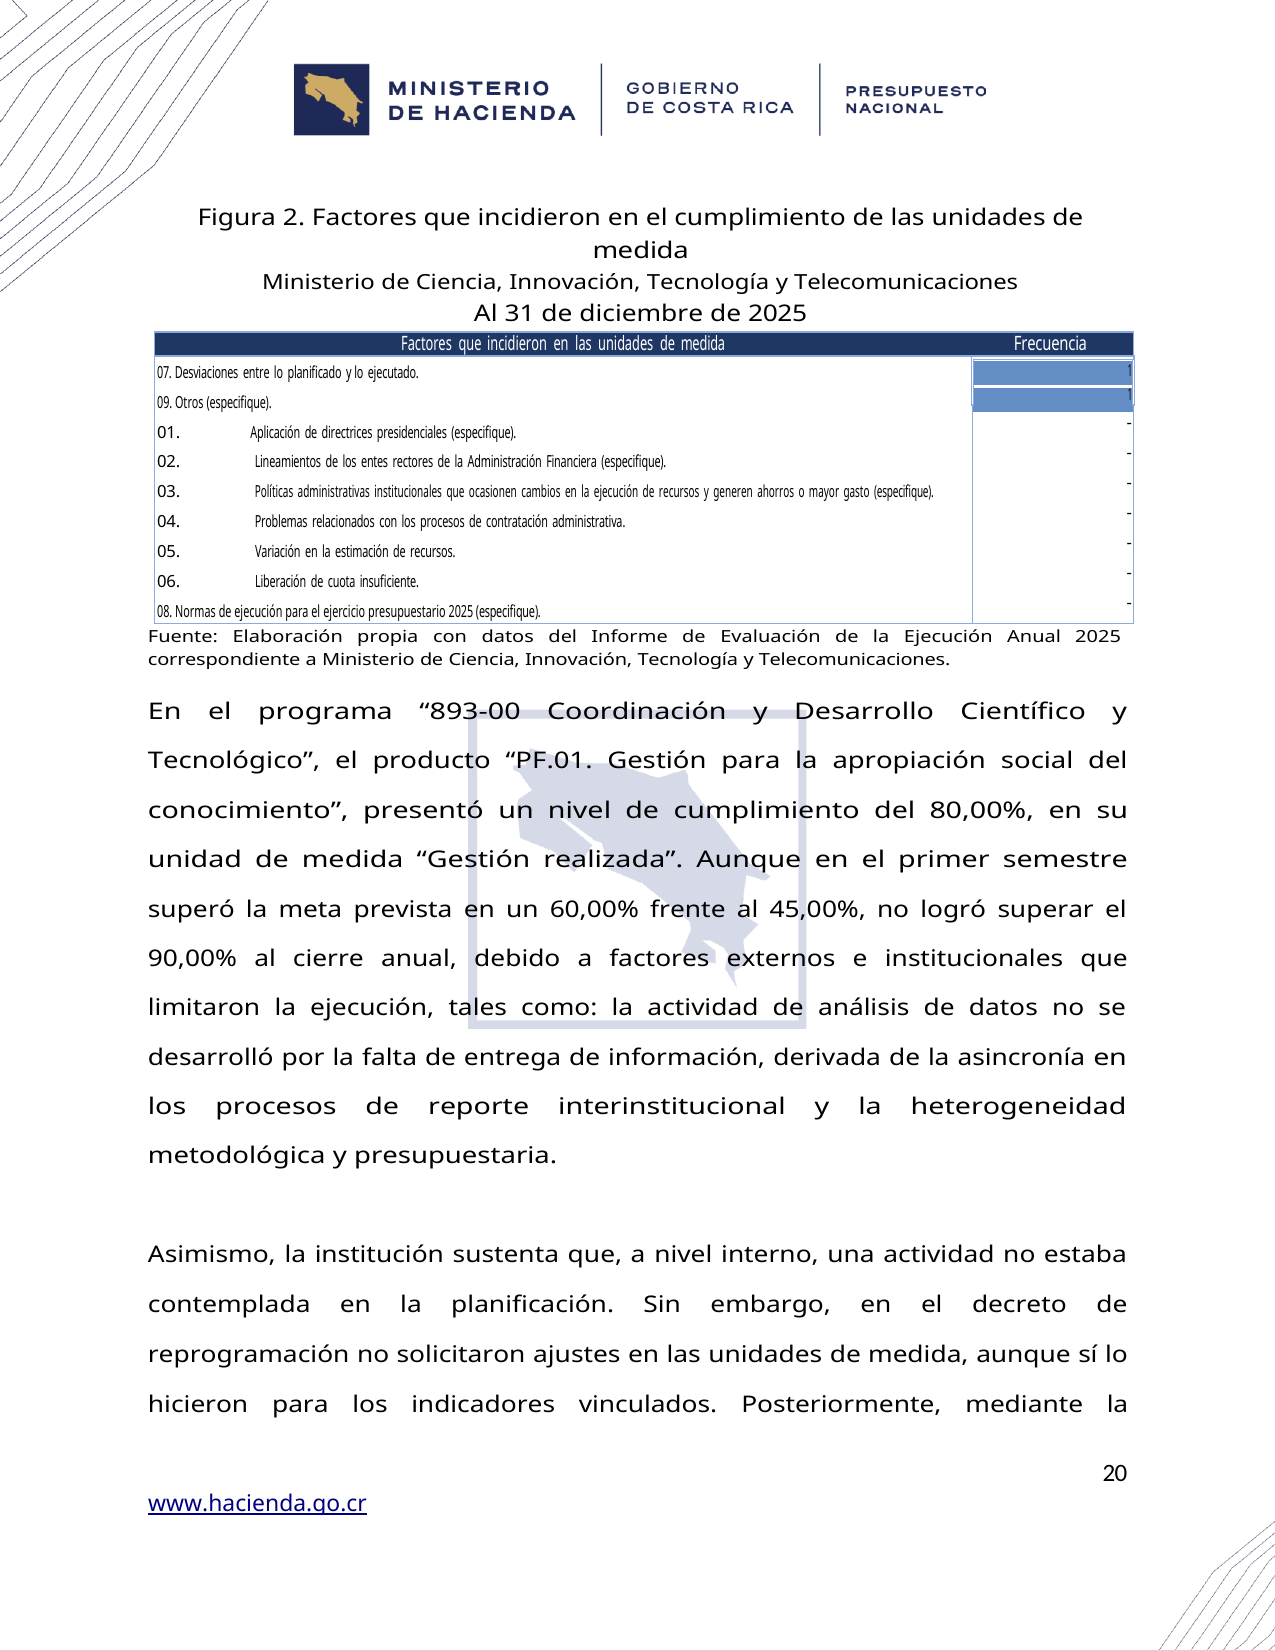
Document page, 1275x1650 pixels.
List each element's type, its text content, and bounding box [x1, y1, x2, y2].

table_header Frecuencia [972, 333, 1133, 355]
table_cell 07. Desviaciones entre lo planificado y lo ejecutado. 09. Otros (especifique). Aplicación de directrices presidenciales (especifique). Lineamientos de los entes rectores de la Administración Financiera (especifique). Políticas administrativas institucionales que ocasionen cambios en la ejecución de recursos y generen ahorros o mayor gasto (especifique). Problemas relacionados con los procesos de contratación administrativa. Variación en la estimación de recursos. Liberación de cuota insuficiente. 08. Normas de ejecución para el ejercicio presupuestario 2025 (especifique). [155, 357, 972, 623]
text Al 31 de diciembre de 2025 [162, 297, 1119, 328]
text Ministerio de Ciencia, Innovación, Tecnología y Telecomunicaciones [161, 267, 1119, 296]
text Fuente: Elaboración propia con datos del Informe de Evaluación de la Ejecución Anual 2025 correspondiente a Ministerio de Ciencia, Innovación, Tecnología y Telecomunicaciones. [148, 624, 1123, 671]
table_cell - - - - - - - [973, 412, 1133, 623]
text Figura 2. Factores que incidieron en el cumplimiento de las unidades de medida [162, 201, 1119, 265]
text En el programa “893-00 Coordinación y Desarrollo Científico y Tecnológico”, el producto “PF.01. Gestión para la apropiación social del conocimiento”, presentó un nivel de cumplimiento del 80,00%, en su unidad de medida “Gestión realizada”. Aunque en el primer semestre superó la meta prevista en un 60,00% frente al 45,00%, no logró superar el 90,00% al cierre anual, debido a factores externos e institucionales que limitaron la ejecución, tales como: la actividad de análisis de datos no se desarrolló por la falta de entrega de información, derivada de la asincronía en los procesos de reporte interinstitucional y la heterogeneidad metodológica y presupuestaria. [148, 695, 1128, 1171]
table_header Factores que incidieron en las unidades de medida [155, 333, 972, 355]
text Asimismo, la institución sustenta que, a nivel interno, una actividad no estaba contemplada en la planificación. Sin embargo, en el decreto de reprogramación no solicitaron ajustes en las unidades de medida, aunque sí lo hicieron para los indicadores vinculados. Posteriormente, mediante la [148, 1238, 1128, 1419]
